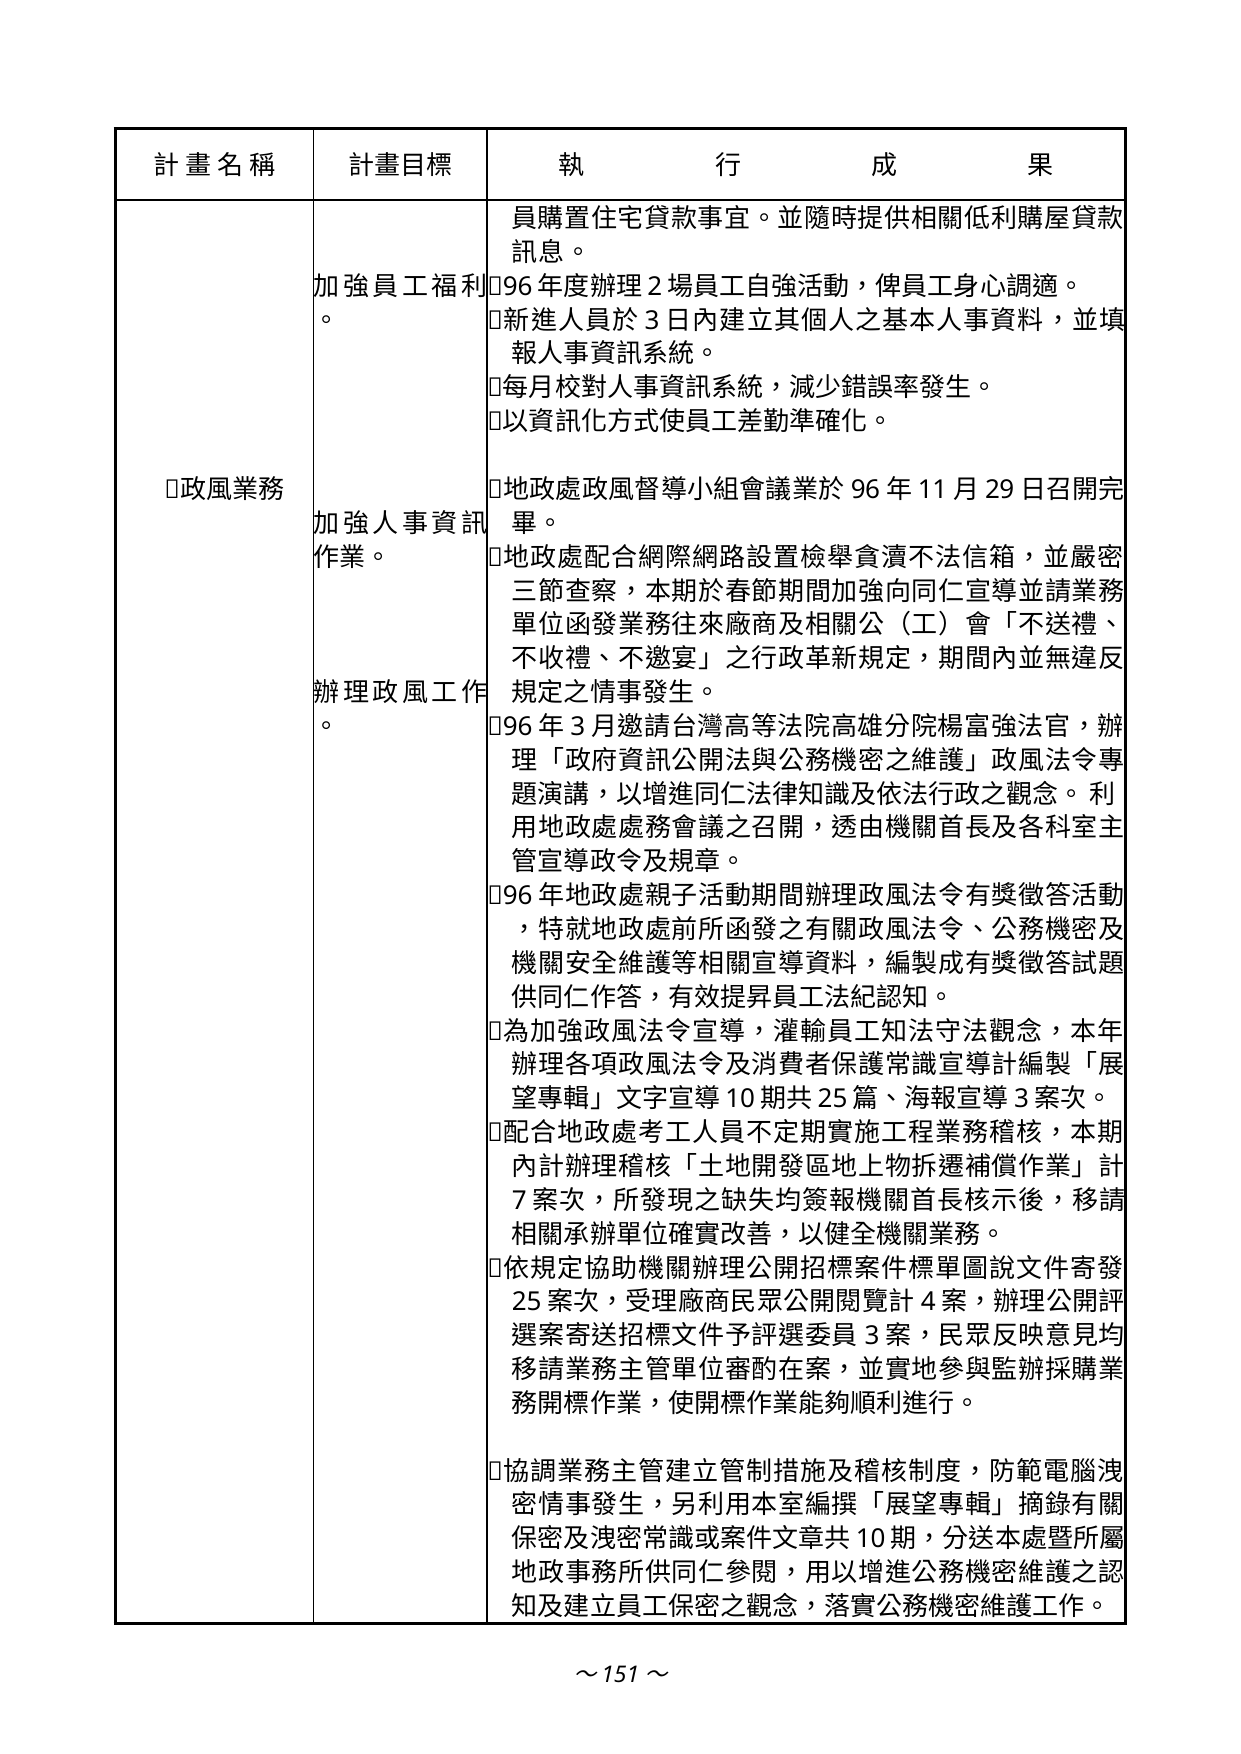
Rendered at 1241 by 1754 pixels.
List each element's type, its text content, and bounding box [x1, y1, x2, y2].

table_cell 政風業務 [117, 201, 313, 1622]
table_header 計 畫 名 稱 [117, 130, 313, 199]
table_header 執 行 成 果 [488, 130, 1124, 199]
table_header 計畫目標 [314, 130, 486, 199]
table_cell 加強員工福利。 加強人事資訊作業。 辦理政風工作。 [314, 201, 486, 1622]
table_cell 員購置住宅貸款事宜。並隨時提供相關低利購屋貸款訊息。 96年度辦理2場員工自強活動，俾員工身心調適。 新進人員於3日內建立其個人之基本人事資料，並填報人事資訊系統。 每月校對人事資訊系統，減少錯誤率發生。 以資訊化方式使員工差勤準確化。 地政處政風督導小組會議業於96年11月29日召開完畢。 地政處配合網際網路設置檢舉貪瀆不法信箱，並嚴密三節查察，本期於春節期間加強向同仁宣導並請業務單位函發業務往來廠商及相關公（工）會「不送禮、不收禮、不邀宴」之行政革新規定，期間內並無違反規定之情事發生。 96年3月邀請台灣高等法院高雄分院楊富強法官，辦理「政府資訊公開法與公務機密之維護」政風法令專題演講，以增進同仁法律知識及依法行政之觀念。 利用地政處處務會議之召開，透由機關首長及各科室主管宣導政令及規章。 96年地政處親子活動期間辦理政風法令有獎徵答活動，特就地政處前所函發之有關政風法令、公務機密及機關安全維護等相關宣導資料，編製成有獎徵答試題供同仁作答，有效提昇員工法紀認知。 為加強政風法令宣導，灌輸員工知法守法觀念，本年辦理各項政風法令及消費者保護常識宣導計編製「展望專輯」文字宣導10期共25篇、海報宣導3案次。 配合地政處考工人員不定期實施工程業務稽核，本期內計辦理稽核「土地開發區地上物拆遷補償作業」計7案次，所發現之缺失均簽報機關首長核示後，移請相關承辦單位確實改善，以健全機關業務。 依規定協助機關辦理公開招標案件標單圖說文件寄發25案次，受理廠商民眾公開閱覽計4案，辦理公開評選案寄送招標文件予評選委員3案，民眾反映意見均移請業務主管單位審酌在案，並實地參與監辦採購業務開標作業，使開標作業能夠順利進行。 協調業務主管建立管制措施及稽核制度，防範電腦洩密情事發生，另利用本室編撰「展望專輯」摘錄有關保密及洩密常識或案件文章共10期，分送本處暨所屬地政事務所供同仁參閱，用以增進公務機密維護之認知及建立員工保密之觀念，落實公務機密維護工作。 [488, 201, 1124, 1622]
